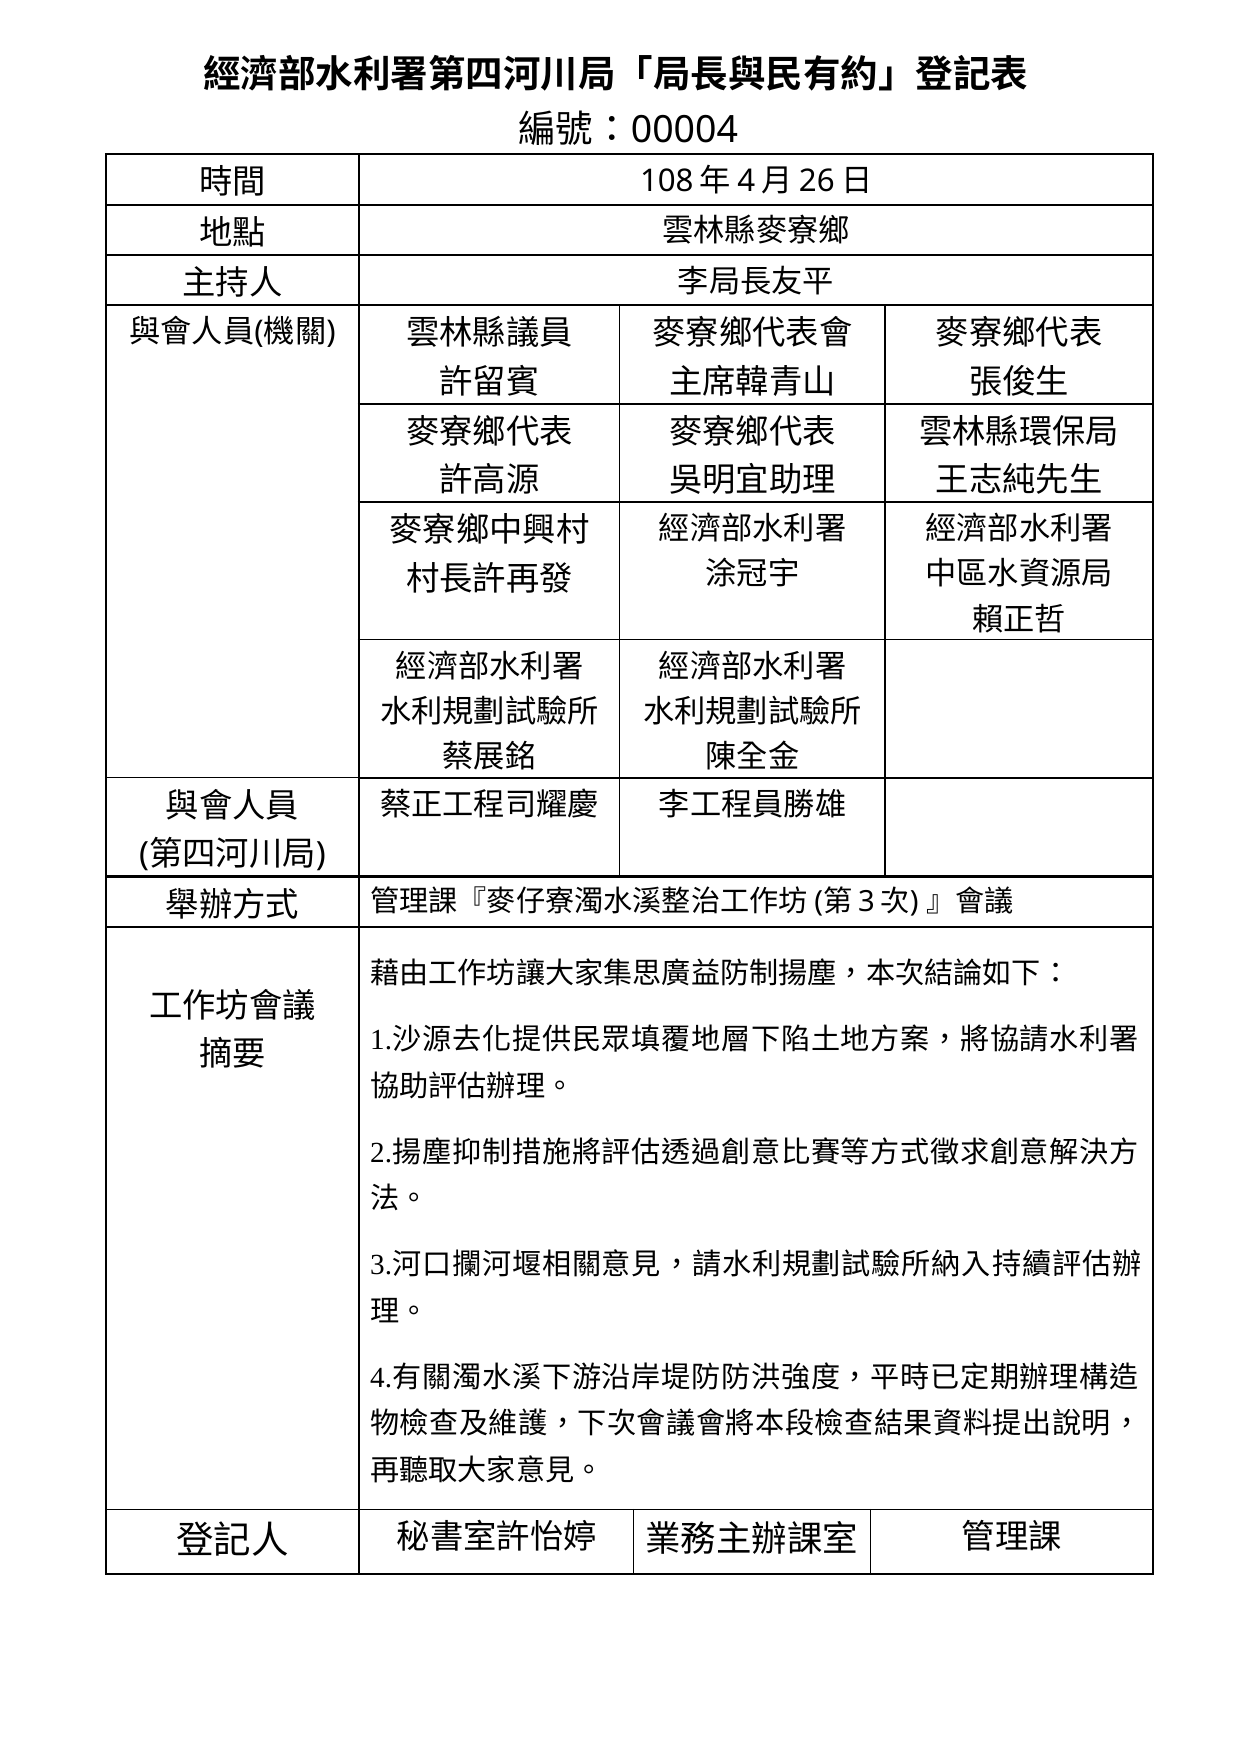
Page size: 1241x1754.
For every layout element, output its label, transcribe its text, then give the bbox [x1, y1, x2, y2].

table_cell [886, 640, 1152, 777]
table_cell 經濟部水利署 涂冠宇 [620, 503, 884, 639]
table_cell 工作坊會議 摘要 [107, 928, 358, 1509]
table_header 時間 [107, 155, 358, 203]
table_cell 雲林縣議員 許留賓 [360, 306, 619, 403]
table_cell 麥寮鄉代表 張俊生 [886, 306, 1152, 403]
table_cell 麥寮鄉代表 許高源 [360, 405, 619, 501]
table_cell 李工程員勝雄 [620, 779, 884, 875]
table_header 108年4月26日 [360, 155, 1152, 203]
table_cell 藉由工作坊讓大家集思廣益防制揚塵，本次結論如下： 1.沙源去化提供民眾填覆地層下陷土地方案，將協請水利署協助評估辦理。 2.揚塵抑制措施將評估透過創意比賽等方式徵求創意解決方法。 3.河口攔河堰相關意見，請水利規劃試驗所納入持續評估辦理。 4.有關濁水溪下游沿岸堤防防洪強度，平時已定期辦理構造物檢查及維護，下次會議會將本段檢查結果資料提出說明，再聽取大家意見。 [360, 928, 1152, 1509]
table_cell 登記人 [107, 1510, 358, 1573]
table_cell 經濟部水利署 中區水資源局 賴正哲 [886, 503, 1152, 639]
text 經濟部水利署第四河川局「局長與民有約」登記表 [118, 44, 1122, 99]
table_cell [886, 779, 1152, 875]
table_cell 雲林縣麥寮鄉 [360, 206, 1152, 254]
table_cell 蔡正工程司耀慶 [360, 779, 619, 875]
table_cell 麥寮鄉中興村 村長許再發 [360, 503, 619, 639]
table_cell 雲林縣環保局 王志純先生 [886, 405, 1152, 501]
table_cell 與會人員(機關) [107, 306, 358, 777]
table_cell 業務主辦課室 [634, 1510, 870, 1573]
table_cell 舉辦方式 [107, 878, 358, 926]
table_cell 麥寮鄉代表會 主席韓青山 [620, 306, 884, 403]
table_cell 管理課『麥仔寮濁水溪整治工作坊 (第3次) 』會議 [360, 878, 1152, 926]
text 編號：00004 [118, 99, 1122, 153]
table_cell 地點 [107, 206, 358, 254]
table_cell 與會人員 (第四河川局) [107, 778, 358, 875]
table_cell 管理課 [871, 1510, 1152, 1573]
table_cell 經濟部水利署 水利規劃試驗所 蔡展銘 [360, 640, 619, 777]
table_cell 經濟部水利署 水利規劃試驗所 陳全金 [620, 640, 884, 777]
table_cell 主持人 [107, 256, 358, 304]
table_cell 秘書室許怡婷 [360, 1510, 633, 1573]
table_cell 麥寮鄉代表 吳明宜助理 [620, 405, 884, 501]
table_cell 李局長友平 [360, 256, 1152, 304]
